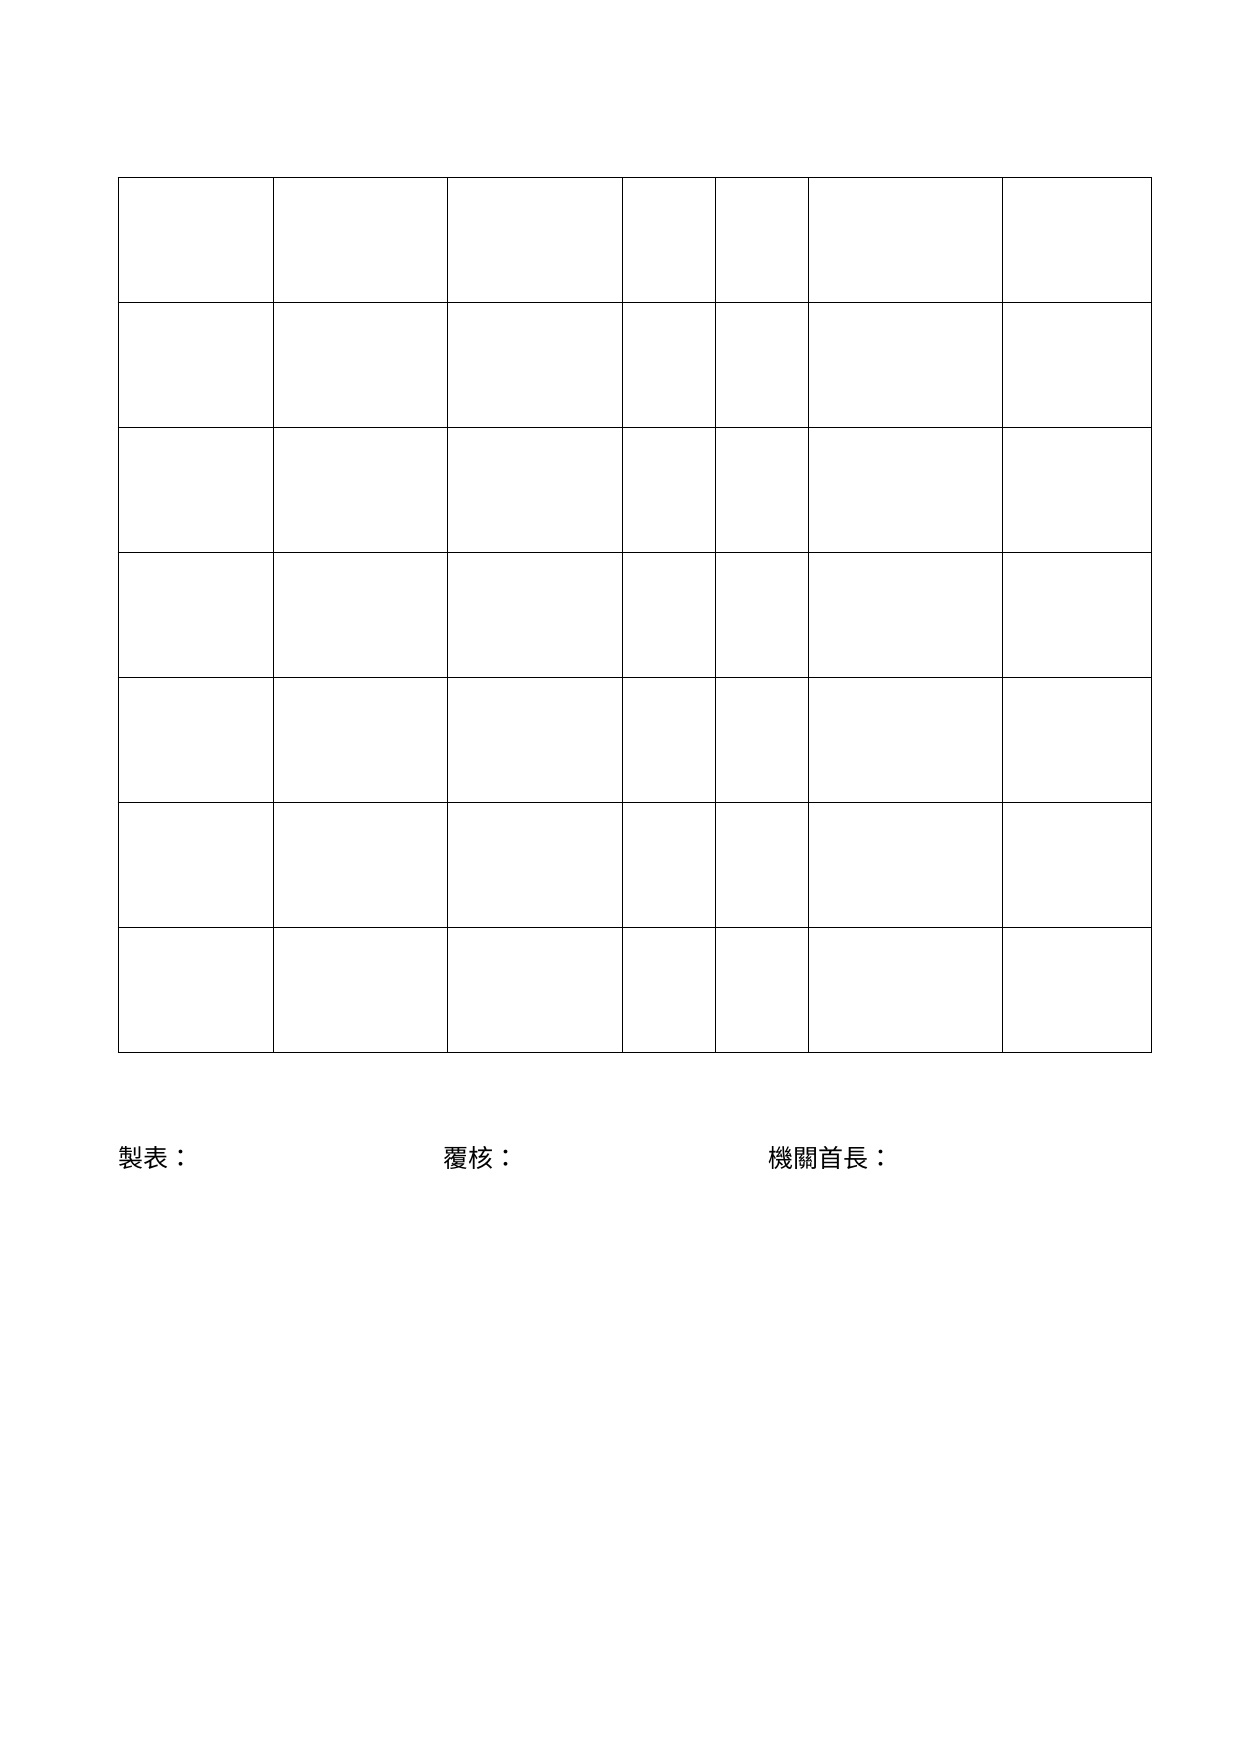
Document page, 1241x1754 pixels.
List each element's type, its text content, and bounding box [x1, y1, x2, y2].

table_cell [716, 178, 808, 302]
table_cell [274, 553, 447, 677]
table_cell [716, 678, 808, 802]
table_cell [274, 428, 447, 552]
table_cell [809, 428, 1002, 552]
table_cell [716, 428, 808, 552]
table_cell [1003, 428, 1151, 552]
table_cell [623, 178, 715, 302]
table_cell [448, 928, 622, 1052]
table_cell [1003, 928, 1151, 1052]
table_cell [448, 803, 622, 927]
table_cell [119, 928, 273, 1052]
table_cell [1003, 553, 1151, 677]
table_cell [119, 428, 273, 552]
table_cell [1003, 303, 1151, 427]
table_cell [274, 803, 447, 927]
table_cell [623, 303, 715, 427]
table_cell [623, 803, 715, 927]
table_cell [809, 928, 1002, 1052]
table_cell [809, 178, 1002, 302]
table_cell [809, 678, 1002, 802]
table_cell [1003, 178, 1151, 302]
table_cell [448, 178, 622, 302]
table_cell [119, 553, 273, 677]
table_cell [448, 553, 622, 677]
table_cell [448, 678, 622, 802]
table_cell [119, 803, 273, 927]
table_cell [716, 553, 808, 677]
table_cell [623, 553, 715, 677]
table_cell [809, 553, 1002, 677]
table_cell [448, 303, 622, 427]
table_cell [809, 803, 1002, 927]
table_cell [623, 428, 715, 552]
table_cell [716, 928, 808, 1052]
table_cell [809, 303, 1002, 427]
table_cell [623, 928, 715, 1052]
table_cell [1003, 678, 1151, 802]
table_cell [274, 678, 447, 802]
table_cell [274, 928, 447, 1052]
table_cell [623, 678, 715, 802]
text 製表： 覆核： 機關首長： [118, 1114, 1152, 1177]
table_cell [274, 303, 447, 427]
table_cell [1003, 803, 1151, 927]
table_cell [448, 428, 622, 552]
table_cell [716, 303, 808, 427]
table_cell [274, 178, 447, 302]
table_cell [716, 803, 808, 927]
table_cell [119, 678, 273, 802]
table_cell [119, 303, 273, 427]
table_cell [119, 178, 273, 302]
